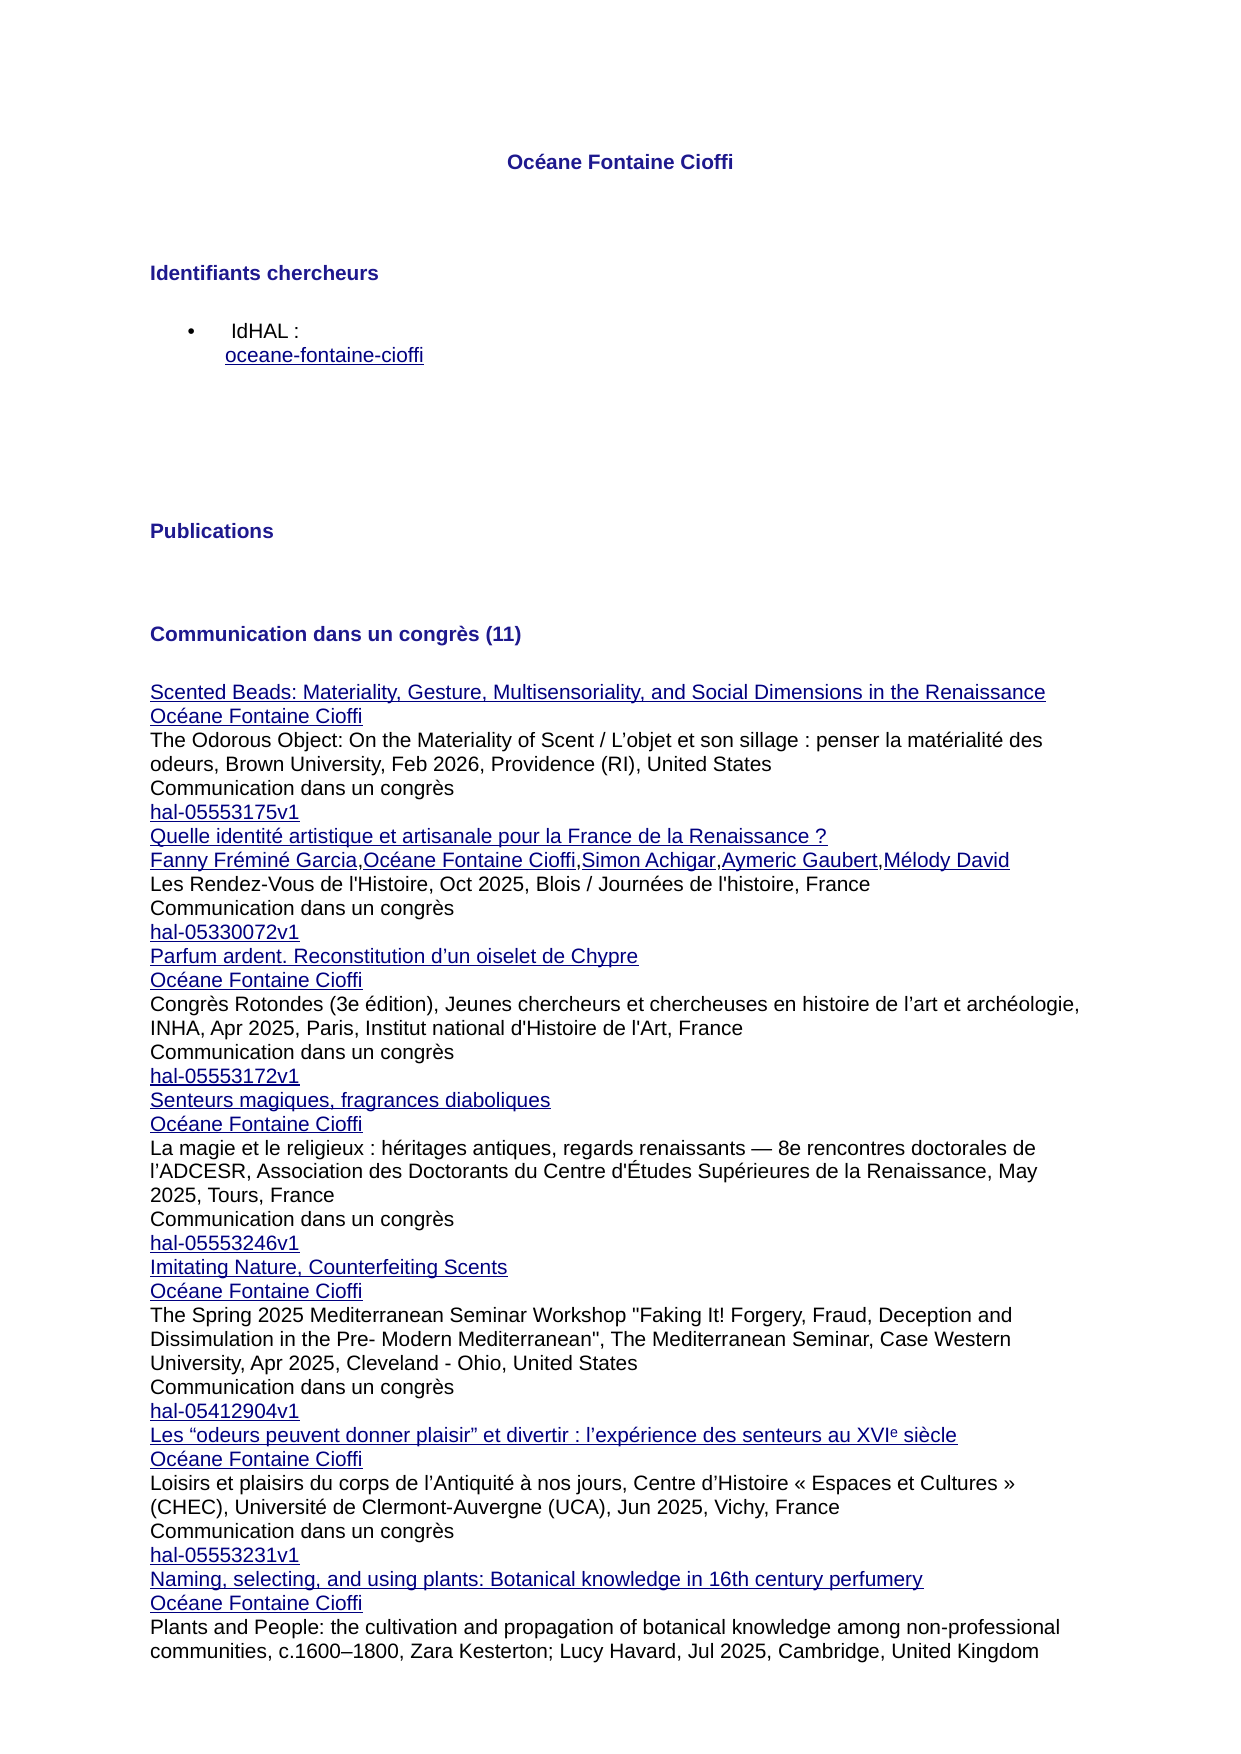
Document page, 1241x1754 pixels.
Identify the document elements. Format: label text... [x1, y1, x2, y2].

table_cell Imitating Nature, Counterfeiting Scents Océane Fontaine Cioffi The Spring 2025 Mediterranean Seminar Workshop "Faking It! Forgery, Fraud, Deception and Dissimulation in the Pre- Modern Mediterranean", The Mediterranean Seminar, Case Western University, Apr 2025, Cleveland - Ohio, United States Communication dans un congrès hal-05412904v1 [150, 1255, 1090, 1423]
table_cell Naming, selecting, and using plants: Botanical knowledge in 16th century perfumery Océane Fontaine Cioffi Plants and People: the cultivation and propagation of botanical knowledge among non-professional communities, c.1600–1800, Zara Kesterton; Lucy Havard, Jul 2025, Cambridge, United Kingdom [150, 1567, 1090, 1662]
list oceane-fontaine-cioffi [187, 343, 1090, 367]
subtitle Publications [150, 519, 1090, 543]
subtitle Océane Fontaine Cioffi [150, 150, 1090, 174]
table_header Scented Beads: Materiality, Gesture, Multisensoriality, and Social Dimensions in the Renaissance Océane Fontaine Cioffi The Odorous Object: On the Materiality of Scent / L’objet et son sillage : penser la matérialité des odeurs, Brown University, Feb 2026, Providence (RI), United States Communication dans un congrès hal-05553175v1 [150, 680, 1090, 824]
table_cell Parfum ardent. Reconstitution d’un oiselet de Chypre Océane Fontaine Cioffi Congrès Rotondes (3e édition), Jeunes chercheurs et chercheuses en histoire de l’art et archéologie, INHA, Apr 2025, Paris, Institut national d'Histoire de l'Art, France Communication dans un congrès hal-05553172v1 [150, 944, 1090, 1087]
table_cell Senteurs magiques, fragrances diaboliques Océane Fontaine Cioffi La magie et le religieux : héritages antiques, regards renaissants — 8e rencontres doctorales de l’ADCESR, Association des Doctorants du Centre d'Études Supérieures de la Renaissance, May 2025, Tours, France Communication dans un congrès hal-05553246v1 [150, 1088, 1090, 1255]
subtitle Identifiants chercheurs [150, 260, 1090, 284]
table_cell Quelle identité artistique et artisanale pour la France de la Renaissance ? Fanny Fréminé Garcia,Océane Fontaine Cioffi,Simon Achigar,Aymeric Gaubert,Mélody David Les Rendez-Vous de l'Histoire, Oct 2025, Blois / Journées de l'histoire, France Communication dans un congrès hal-05330072v1 [150, 824, 1090, 944]
list IdHAL : [187, 319, 1090, 343]
subtitle Communication dans un congrès (11) [150, 622, 1090, 646]
table_cell Les “odeurs peuvent donner plaisir” et divertir : l’expérience des senteurs au XVIᵉ siècle Océane Fontaine Cioffi Loisirs et plaisirs du corps de l’Antiquité à nos jours, Centre d’Histoire « Espaces et Cultures » (CHEC), Université de Clermont-Auvergne (UCA), Jun 2025, Vichy, France Communication dans un congrès hal-05553231v1 [150, 1423, 1090, 1567]
